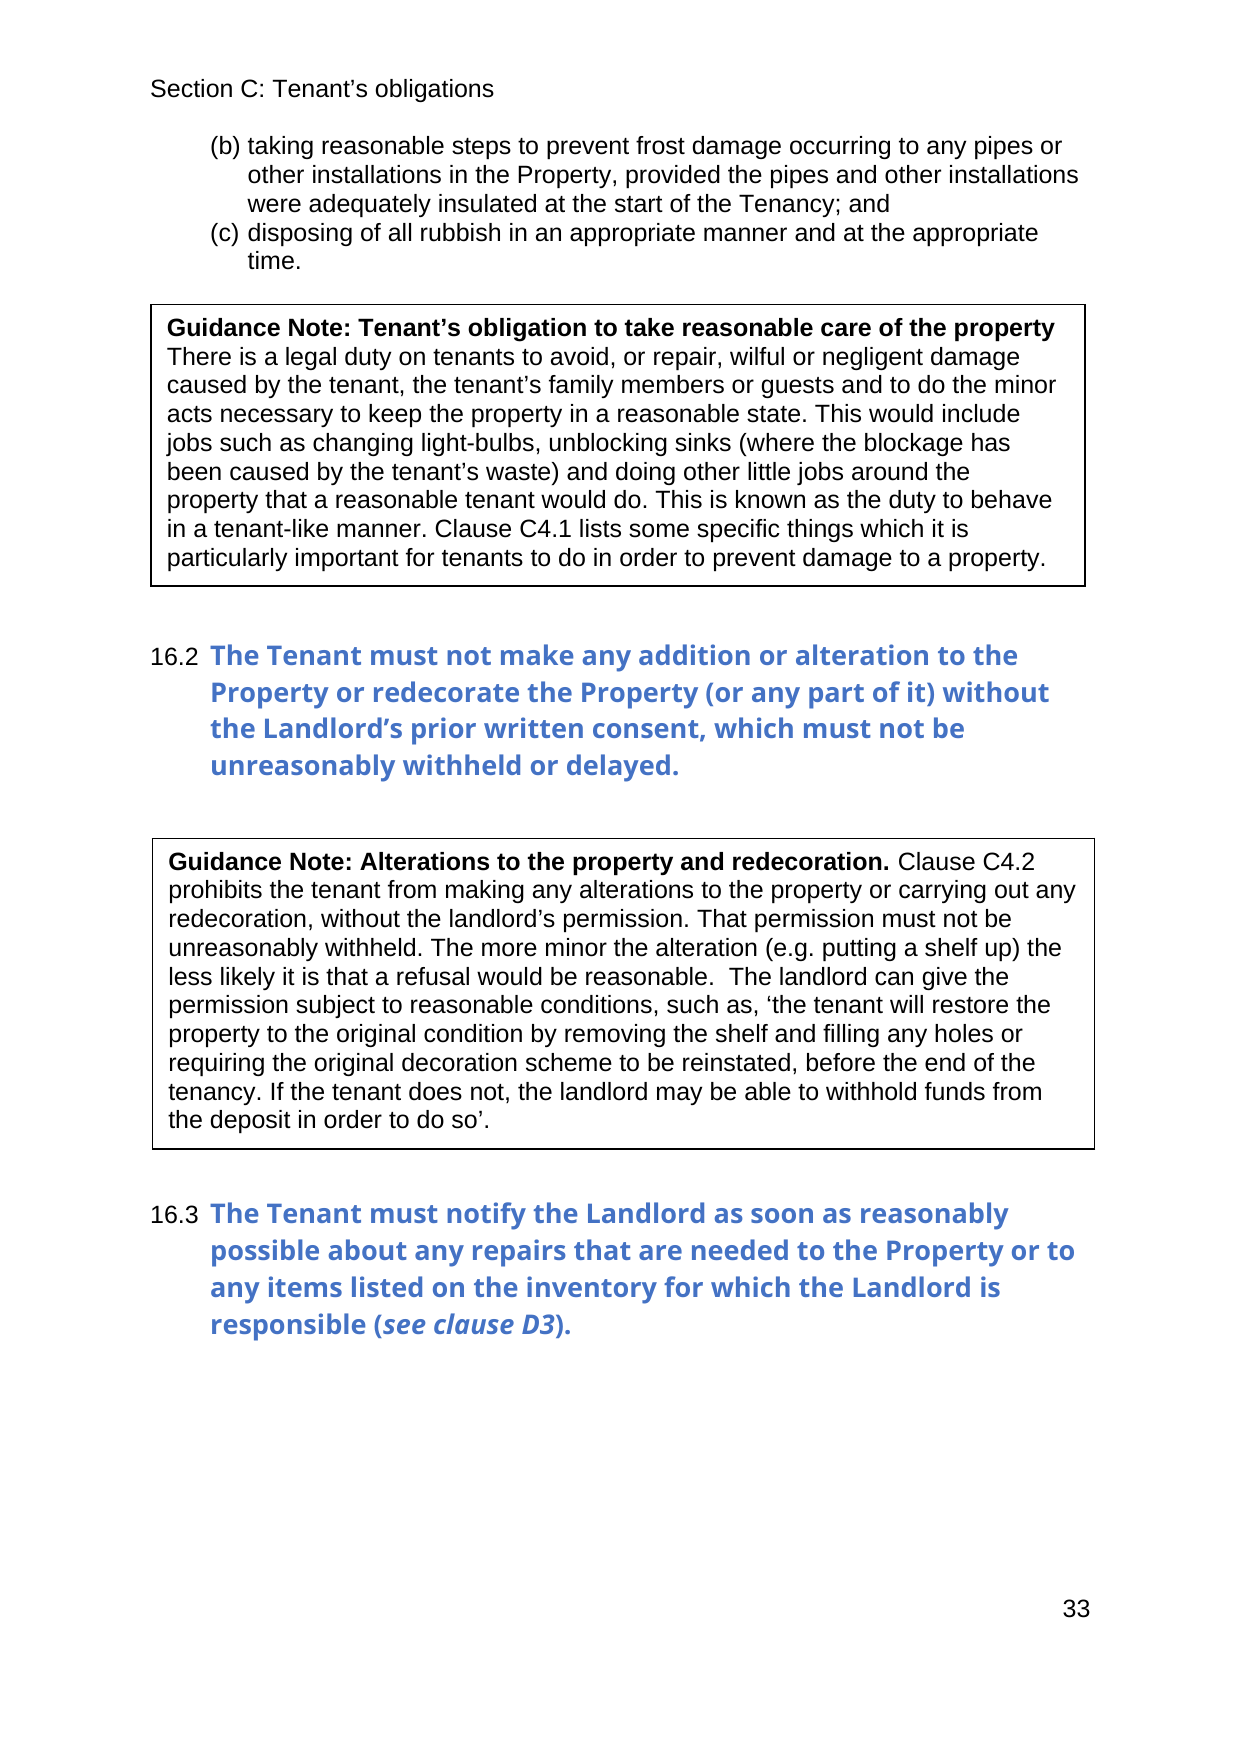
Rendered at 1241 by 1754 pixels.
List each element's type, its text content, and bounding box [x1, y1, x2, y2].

subtitle The Tenant must notify the Landlord as soon as reasonably possible about any repairs that are needed to the Property or to any items listed on the inventory for which the Landlord is responsible (see clause D3). [150, 1195, 1090, 1342]
text Guidance Note: Tenant’s obligation to take reasonable care of the property [167, 313, 1069, 342]
list disposing of all rubbish in an appropriate manner and at the appropriate time. [210, 217, 1090, 275]
list taking reasonable steps to prevent frost damage occurring to any pipes or other installations in the Property, provided the pipes and other installations were adequately insulated at the start of the Tenancy; and [210, 131, 1090, 217]
text Guidance Note: Alterations to the property and redecoration. Clause C4.2 prohibits the tenant from making any alterations to the property or carrying out any redecoration, without the landlord’s permission. That permission must not be unreasonably withheld. The more minor the alteration (e.g. putting a shelf up) the less likely it is that a refusal would be reasonable. The landlord can give the permission subject to reasonable conditions, such as, ‘the tenant will restore the property to the original condition by removing the shelf and filling any holes or requiring the original decoration scheme to be reinstated, before the end of the tenancy. If the tenant does not, the landlord may be able to withhold funds from the deposit in order to do so’. [168, 847, 1079, 1134]
text There is a legal duty on tenants to avoid, or repair, wilful or negligent damage caused by the tenant, the tenant’s family members or guests and to do the minor acts necessary to keep the property in a reasonable state. This would include jobs such as changing light-bulbs, unblocking sinks (where the blockage has been caused by the tenant’s waste) and doing other little jobs around the property that a reasonable tenant would do. This is known as the duty to behave in a tenant-like manner. Clause C4.1 lists some specific things which it is particularly important for tenants to do in order to prevent damage to a property. [167, 342, 1069, 572]
subtitle The Tenant must not make any addition or alteration to the Property or redecorate the Property (or any part of it) without the Landlord’s prior written consent, which must not be unreasonably withheld or delayed. [150, 636, 1090, 784]
